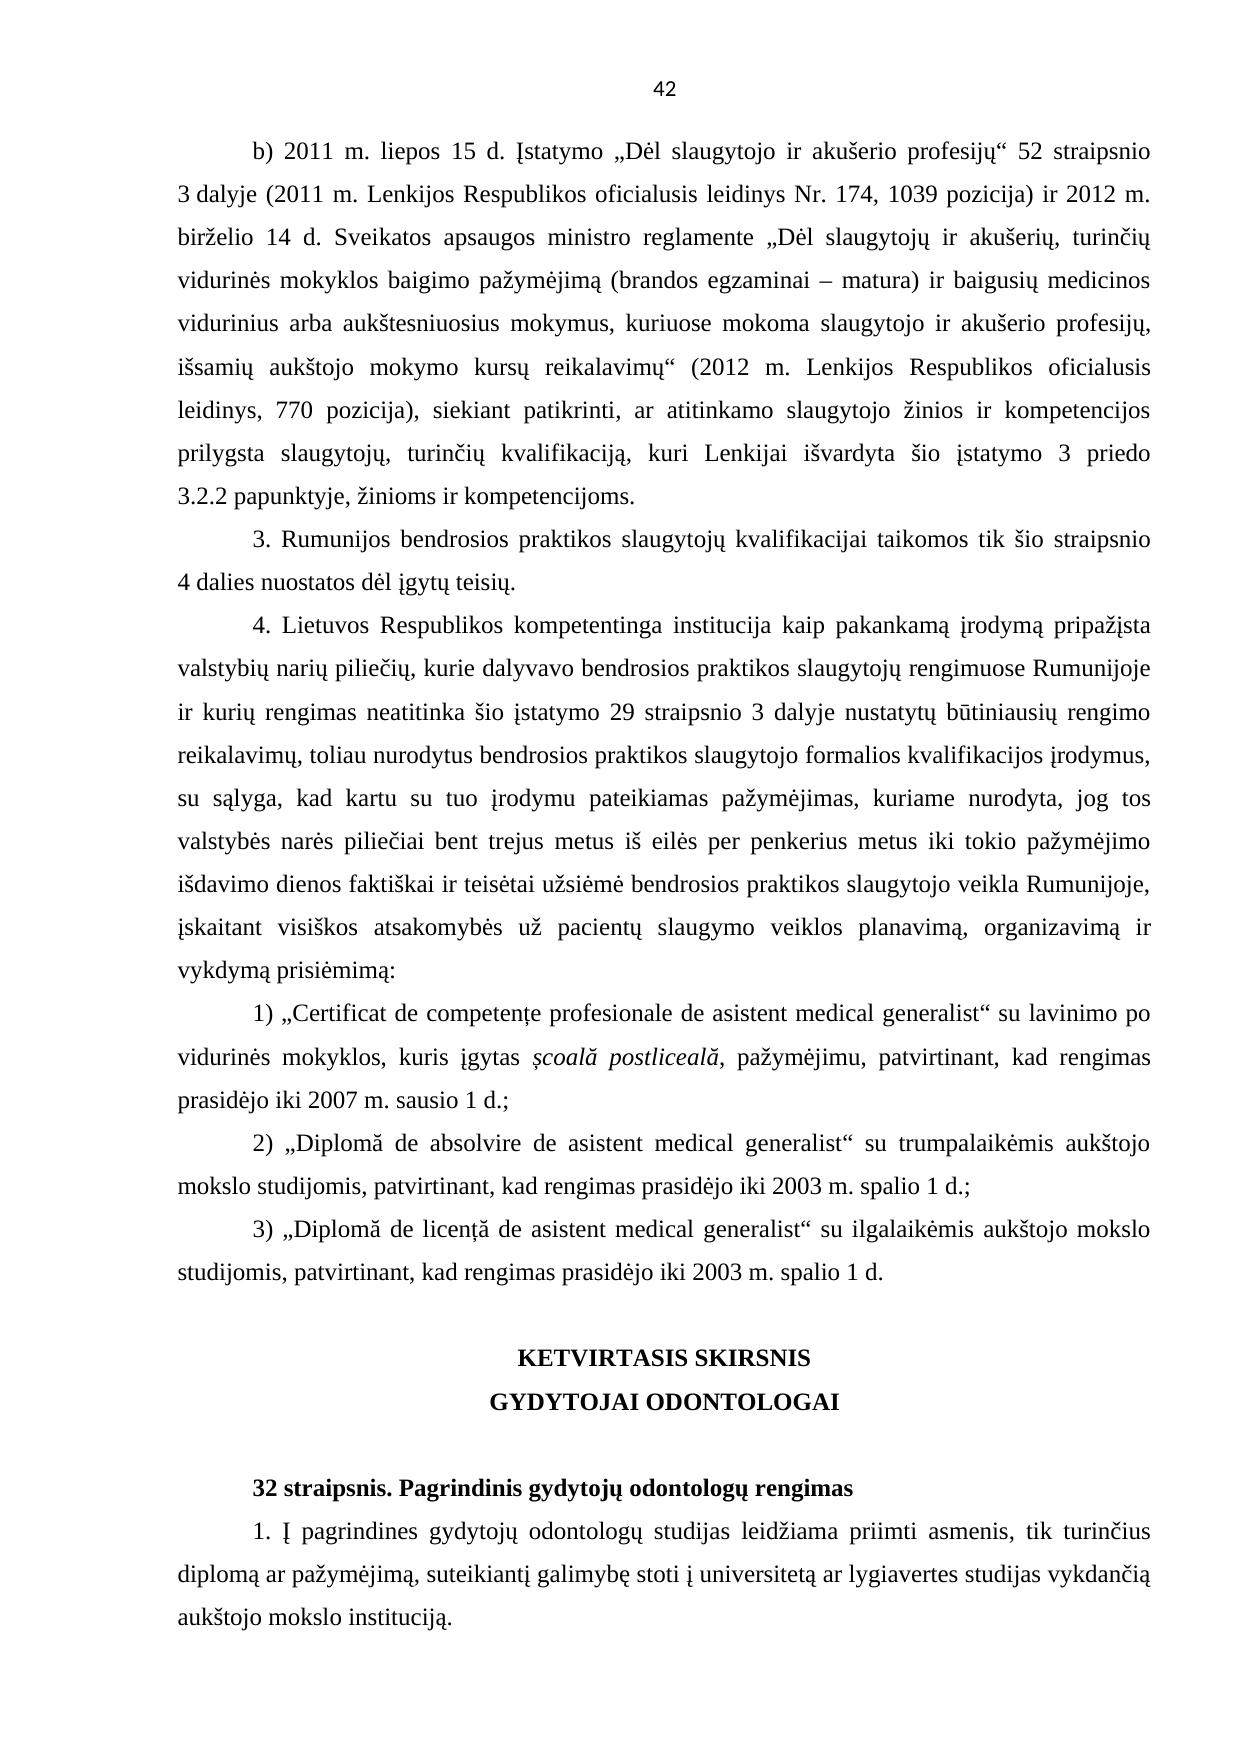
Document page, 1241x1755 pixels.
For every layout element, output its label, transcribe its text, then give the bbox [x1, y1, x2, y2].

text b) 2011 m. liepos 15 d. Įstatymo „Dėl slaugytojo ir akušerio profesijų“ 52 straipsnio 3 dalyje (2011 m. Lenkijos Respublikos oficialusis leidinys Nr. 174, 1039 pozicija) ir 2012 m. birželio 14 d. Sveikatos apsaugos ministro reglamente „Dėl slaugytojų ir akušerių, turinčių vidurinės mokyklos baigimo pažymėjimą (brandos egzaminai – matura) ir baigusių medicinos vidurinius arba aukštesniuosius mokymus, kuriuose mokoma slaugytojo ir akušerio profesijų, išsamių aukštojo mokymo kursų reikalavimų“ (2012 m. Lenkijos Respublikos oficialusis leidinys, 770 pozicija), siekiant patikrinti, ar atitinkamo slaugytojo žinios ir kompetencijos prilygsta slaugytojų, turinčių kvalifikaciją, kuri Lenkijai išvardyta šio įstatymo 3 priedo 3.2.2 papunktyje, žinioms ir kompetencijoms. [177, 136, 1152, 510]
text GYDYTOJAI ODONTOLOGAI [177, 1387, 1152, 1415]
text 2) „Diplomă de absolvire de asistent medical generalist“ su trumpalaikėmis aukštojo mokslo studijomis, patvirtinant, kad rengimas prasidėjo iki 2003 m. spalio 1 d.; [177, 1128, 1152, 1200]
text 1. Į pagrindines gydytojų odontologų studijas leidžiama priimti asmenis, tik turinčius diplomą ar pažymėjimą, suteikiantį galimybę stoti į universitetą ar lygiavertes studijas vykdančią aukštojo mokslo instituciją. [177, 1516, 1152, 1631]
text 32 straipsnis. Pagrindinis gydytojų odontologų rengimas [177, 1473, 1152, 1502]
text 3. Rumunijos bendrosios praktikos slaugytojų kvalifikacijai taikomos tik šio straipsnio 4 dalies nuostatos dėl įgytų teisių. [177, 524, 1152, 596]
text 4. Lietuvos Respublikos kompetentinga institucija kaip pakankamą įrodymą pripažįsta valstybių narių piliečių, kurie dalyvavo bendrosios praktikos slaugytojų rengimuose Rumunijoje ir kurių rengimas neatitinka šio įstatymo 29 straipsnio 3 dalyje nustatytų būtiniausių rengimo reikalavimų, toliau nurodytus bendrosios praktikos slaugytojo formalios kvalifikacijos įrodymus, su sąlyga, kad kartu su tuo įrodymu pateikiamas pažymėjimas, kuriame nurodyta, jog tos valstybės narės piliečiai bent trejus metus iš eilės per penkerius metus iki tokio pažymėjimo išdavimo dienos faktiškai ir teisėtai užsiėmė bendrosios praktikos slaugytojo veikla Rumunijoje, įskaitant visiškos atsakomybės už pacientų slaugymo veiklos planavimą, organizavimą ir vykdymą prisiėmimą: [177, 610, 1152, 984]
text KETVIRTASIS SKIRSNIS [177, 1343, 1152, 1372]
text 1) „Certificat de competențe profesionale de asistent medical generalist“ su lavinimo po vidurinės mokyklos, kuris įgytas școală postliceală, pažymėjimu, patvirtinant, kad rengimas prasidėjo iki 2007 m. sausio 1 d.; [177, 998, 1152, 1113]
text 3) „Diplomă de licență de asistent medical generalist“ su ilgalaikėmis aukštojo mokslo studijomis, patvirtinant, kad rengimas prasidėjo iki 2003 m. spalio 1 d. [177, 1214, 1152, 1286]
